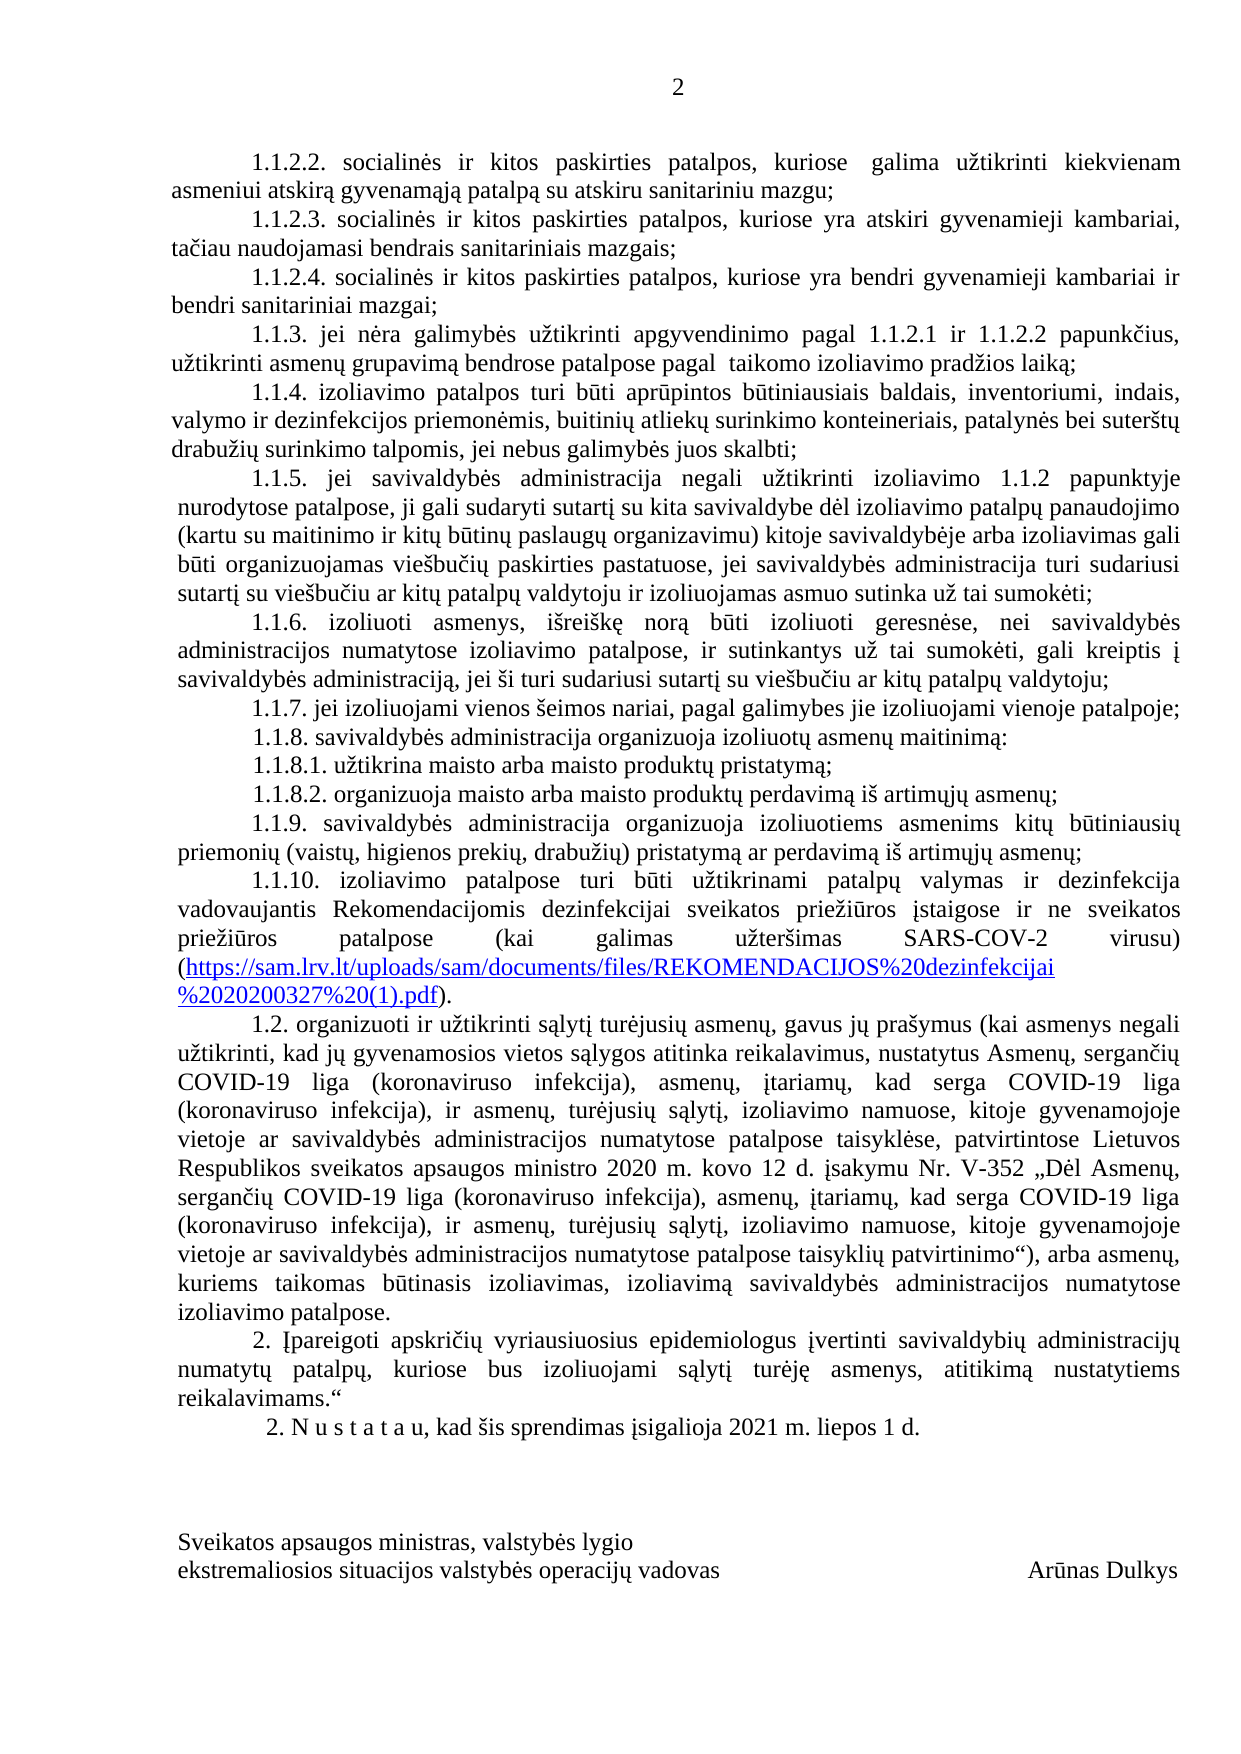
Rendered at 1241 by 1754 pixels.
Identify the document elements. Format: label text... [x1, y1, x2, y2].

text 1.1.8.1. užtikrina maisto arba maisto produktų pristatymą; [177, 751, 1181, 779]
text 1.1.8.2. organizuoja maisto arba maisto produktų perdavimą iš artimųjų asmenų; [177, 779, 1181, 808]
text 1.1.7. jei izoliuojami vienos šeimos nariai, pagal galimybes jie izoliuojami vienoje patalpoje; [171, 693, 1181, 722]
text 1.1.2.3. socialinės ir kitos paskirties patalpos, kuriose yra atskiri gyvenamieji kambariai, tačiau naudojamasi bendrais sanitariniais mazgais; [171, 204, 1181, 262]
text 2. N u s t a t a u, kad šis sprendimas įsigalioja 2021 m. liepos 1 d. [177, 1412, 1181, 1441]
text 1.2. organizuoti ir užtikrinti sąlytį turėjusių asmenų, gavus jų prašymus (kai asmenys negali užtikrinti, kad jų gyvenamosios vietos sąlygos atitinka reikalavimus, nustatytus Asmenų, sergančių COVID-19 liga (koronaviruso infekcija), asmenų, įtariamų, kad serga COVID-19 liga (koronaviruso infekcija), ir asmenų, turėjusių sąlytį, izoliavimo namuose, kitoje gyvenamojoje vietoje ar savivaldybės administracijos numatytose patalpose taisyklėse, patvirtintose Lietuvos Respublikos sveikatos apsaugos ministro 2020 m. kovo 12 d. įsakymu Nr. V-352 „Dėl Asmenų, sergančių COVID-19 liga (koronaviruso infekcija), asmenų, įtariamų, kad serga COVID-19 liga (koronaviruso infekcija), ir asmenų, turėjusių sąlytį, izoliavimo namuose, kitoje gyvenamojoje vietoje ar savivaldybės administracijos numatytose patalpose taisyklių patvirtinimo“), arba asmenų, kuriems taikomas būtinasis izoliavimas, izoliavimą savivaldybės administracijos numatytose izoliavimo patalpose. [177, 1009, 1181, 1326]
text 2. Įpareigoti apskričių vyriausiuosius epidemiologus įvertinti savivaldybių administracijų numatytų patalpų, kuriose bus izoliuojami sąlytį turėję asmenys, atitikimą nustatytiems reikalavimams.“ [177, 1326, 1181, 1412]
text Sveikatos apsaugos ministras, valstybės lygio [177, 1527, 1181, 1556]
text 1.1.2.4. socialinės ir kitos paskirties patalpos, kuriose yra bendri gyvenamieji kambariai ir bendri sanitariniai mazgai; [171, 262, 1181, 319]
text 1.1.6. izoliuoti asmenys, išreiškę norą būti izoliuoti geresnėse, nei savivaldybės administracijos numatytose izoliavimo patalpose, ir sutinkantys už tai sumokėti, gali kreiptis į savivaldybės administraciją, jei ši turi sudariusi sutartį su viešbučiu ar kitų patalpų valdytoju; [177, 607, 1181, 693]
text 1.1.9. savivaldybės administracija organizuoja izoliuotiems asmenims kitų būtiniausių priemonių (vaistų, higienos prekių, drabužių) pristatymą ar perdavimą iš artimųjų asmenų; [177, 808, 1181, 866]
text ekstremaliosios situacijos valstybės operacijų vadovas Arūnas Dulkys [177, 1556, 1181, 1584]
text 1.1.3. jei nėra galimybės užtikrinti apgyvendinimo pagal 1.1.2.1 ir 1.1.2.2 papunkčius, užtikrinti asmenų grupavimą bendrose patalpose pagal taikomo izoliavimo pradžios laiką; [171, 319, 1181, 377]
text 1.1.4. izoliavimo patalpos turi būti aprūpintos būtiniausiais baldais, inventoriumi, indais, valymo ir dezinfekcijos priemonėmis, buitinių atliekų surinkimo konteineriais, patalynės bei suterštų drabužių surinkimo talpomis, jei nebus galimybės juos skalbti; [171, 377, 1181, 463]
text 1.1.10. izoliavimo patalpose turi būti užtikrinami patalpų valymas ir dezinfekcija vadovaujantis Rekomendacijomis dezinfekcijai sveikatos priežiūros įstaigose ir ne sveikatos priežiūros patalpose (kai galimas užteršimas SARS-COV-2 virusu) (https://sam.lrv.lt/uploads/sam/documents/files/REKOMENDACIJOS%20dezinfekcijai%2020200327%20(1).pdf). [177, 866, 1181, 1009]
text 1.1.2.2. socialinės ir kitos paskirties patalpos, kuriose galima užtikrinti kiekvienam asmeniui atskirą gyvenamąją patalpą su atskiru sanitariniu mazgu; [171, 147, 1181, 204]
text 1.1.8. savivaldybės administracija organizuoja izoliuotų asmenų maitinimą: [177, 722, 1181, 751]
text 1.1.5. jei savivaldybės administracija negali užtikrinti izoliavimo 1.1.2 papunktyje nurodytose patalpose, ji gali sudaryti sutartį su kita savivaldybe dėl izoliavimo patalpų panaudojimo (kartu su maitinimo ir kitų būtinų paslaugų organizavimu) kitoje savivaldybėje arba izoliavimas gali būti organizuojamas viešbučių paskirties pastatuose, jei savivaldybės administracija turi sudariusi sutartį su viešbučiu ar kitų patalpų valdytoju ir izoliuojamas asmuo sutinka už tai sumokėti; [177, 463, 1181, 607]
